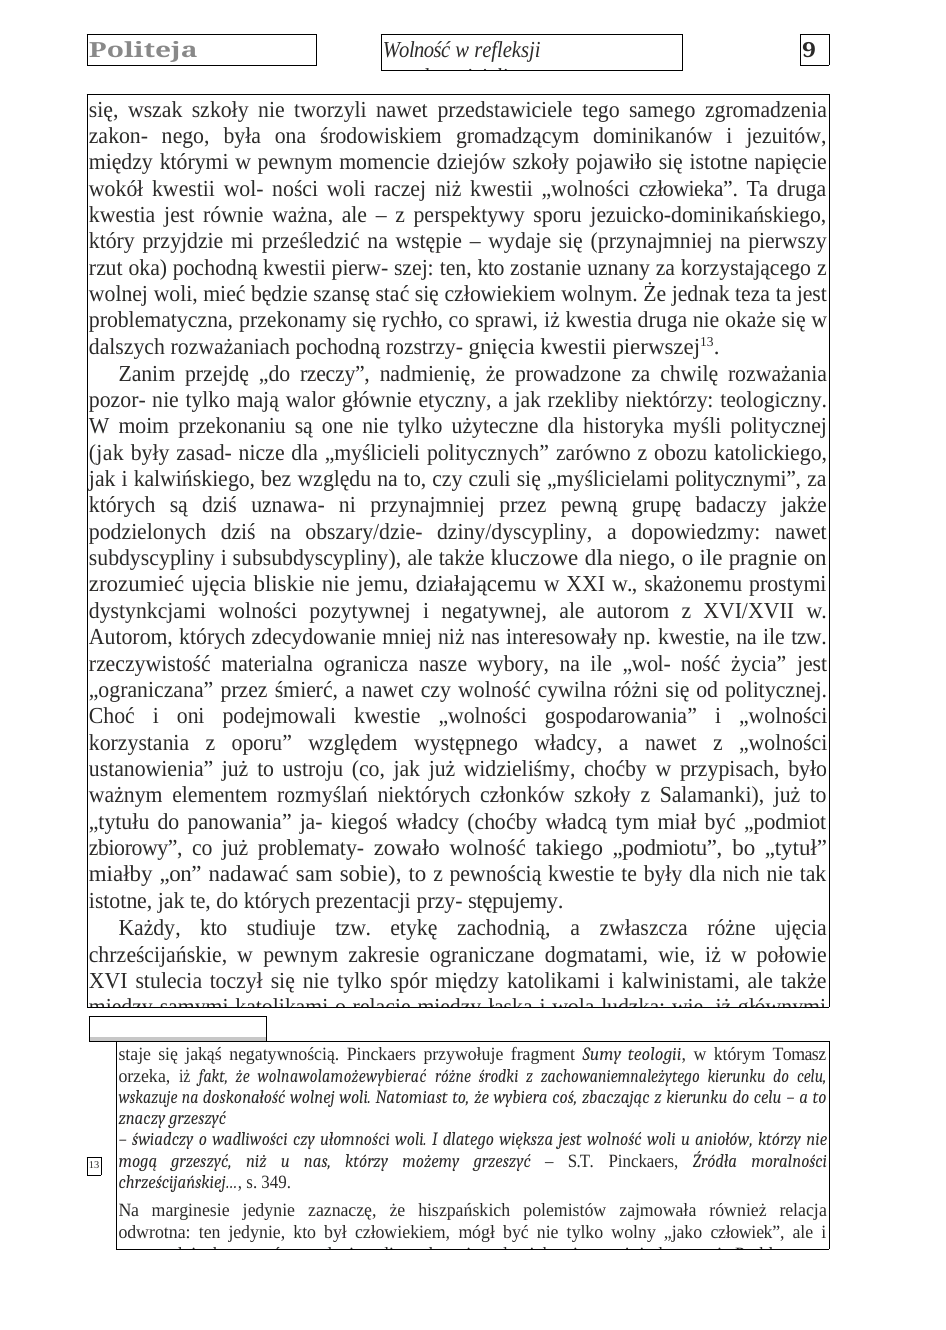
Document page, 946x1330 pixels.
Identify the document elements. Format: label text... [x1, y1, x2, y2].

text – świadczy o wadliwości czy ułomności woli. I dlatego większa jest wolność woli u aniołów, którzy nie mogą grzeszyć, niż u nas, którzy możemy grzeszyć – S.T. Pinckaers, Źródła moralności chrześcijańskiej…, s. 349. [118, 1129, 827, 1194]
text Zanim przejdę „do rzeczy”, nadmienię, że prowadzone za chwilę rozważania pozor- nie tylko mają walor głównie etyczny, a jak rzekliby niektórzy: teologiczny. W moim przekonaniu są one nie tylko użyteczne dla historyka myśli politycznej (jak były zasad- nicze dla „myślicieli politycznych” zarówno z obozu katolickiego, jak i kalwińskiego, bez względu na to, czy czuli się „myślicielami politycznymi”, za których są dziś uznawa- ni przynajmniej przez pewną grupę badaczy jakże podzielonych dziś na obszary/dzie- dziny/dyscypliny, a dopowiedzmy: nawet subdyscypliny i subsubdyscypliny), ale także kluczowe dla niego, o ile pragnie on zrozumieć ujęcia bliskie nie jemu, działającemu w XXI w., skażonemu prostymi dystynkcjami wolności pozytywnej i negatywnej, ale autorom z XVI/XVII w. Autorom, których zdecydowanie mniej niż nas interesowały np. kwestie, na ile tzw. rzeczywistość materialna ogranicza nasze wybory, na ile „wol- ność życia” jest „ograniczana” przez śmierć, a nawet czy wolność cywilna różni się od politycznej. Choć i oni podejmowali kwestie „wolności gospodarowania” i „wolności korzystania z oporu” względem występnego władcy, a nawet z „wolności ustanowienia” już to ustroju (co, jak już widzieliśmy, choćby w przypisach, było ważnym elementem rozmyślań niektórych członków szkoły z Salamanki), już to „tytułu do panowania” ja- kiegoś władcy (choćby władcą tym miał być „podmiot zbiorowy”, co już problematy- zowało wolność takiego „podmiotu”, bo „tytuł” miałby „on” nadawać sam sobie), to z pewnością kwestie te były dla nich nie tak istotne, jak te, do których prezentacji przy- stępujemy. [89, 360, 827, 913]
text 99 [802, 35, 829, 65]
text staje się jakąś negatywnością. Pinckaers przywołuje fragment Sumy teologii, w którym Tomasz orzeka, iż fakt, że wolnawolamożewybierać różne środki z zachowaniemnależytego kierunku do celu, wskazuje na doskonałość wolnej woli. Natomiast to, że wybiera coś, zbaczając z kierunku do celu – a to znaczy grzeszyć [118, 1043, 827, 1129]
text 13 [89, 1159, 101, 1171]
text Wolność w refleksji przedstawicieli… [383, 37, 682, 70]
text się, wszak szkoły nie tworzyli nawet przedstawiciele tego samego zgromadzenia zakon- nego, była ona środowiskiem gromadzącym dominikanów i jezuitów, między którymi w pewnym momencie dziejów szkoły pojawiło się istotne napięcie wokół kwestii wol- ności woli raczej niż kwestii „wolności człowieka”. Ta druga kwestia jest równie ważna, ale – z perspektywy sporu jezuicko-dominikańskiego, który przyjdzie mi prześledzić na wstępie – wydaje się (przynajmniej na pierwszy rzut oka) pochodną kwestii pierw- szej: ten, kto zostanie uznany za korzystającego z wolnej woli, mieć będzie szansę stać się człowiekiem wolnym. Że jednak teza ta jest problematyczna, przekonamy się rychło, co sprawi, iż kwestia druga nie okaże się w dalszych rozważaniach pochodną rozstrzy- gnięcia kwestii pierwszej13. [89, 96, 827, 359]
text Na marginesie jedynie zaznaczę, że hiszpańskich polemistów zajmowała również relacja odwrotna: ten jedynie, kto był człowiekiem, mógł być nie tylko wolny „jako człowiek”, ale i ewentualnie korzystać z wolnej woli, wyłącznie człowiekowi przecież dostępnej. Problemy te rozważali w szczególności, spierając się o „człowieczeństwo Indian”. [118, 1199, 827, 1248]
text Każdy, kto studiuje tzw. etykę zachodnią, a zwłaszcza różne ujęcia chrześcijańskie, w pewnym zakresie ograniczane dogmatami, wie, iż w połowie XVI stulecia toczył się nie tylko spór między katolikami i kalwinistami, ale także między samymi katolikami o relację między łaską i wolą ludzką; wie, iż głównymi aktorami tego sporu katolików [89, 914, 827, 1007]
text Politeja 6(32)/2014 [89, 35, 316, 65]
